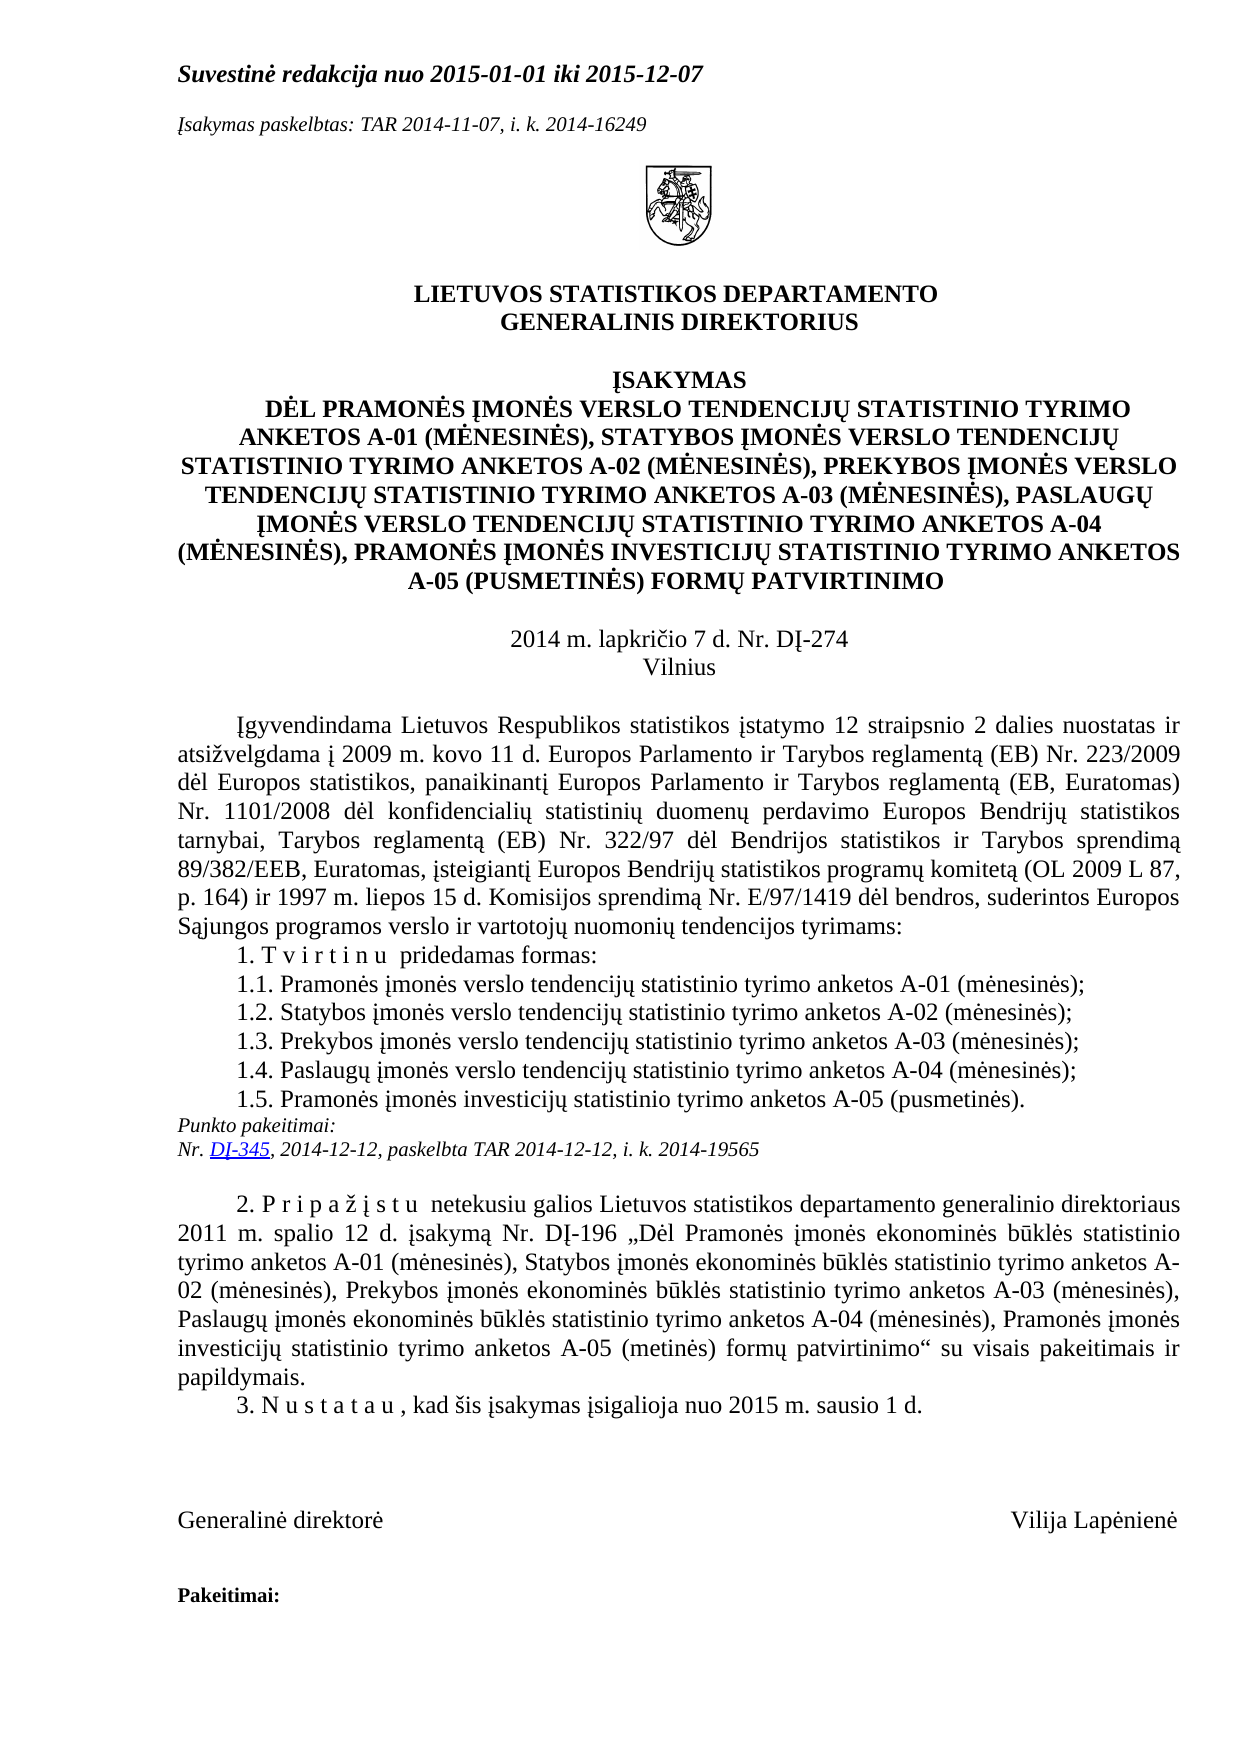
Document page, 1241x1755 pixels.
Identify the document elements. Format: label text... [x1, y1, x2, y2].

text Generalinė direktorė Vilija Lapėnienė [177, 1506, 1181, 1534]
text Suvestinė redakcija nuo 2015-01-01 iki 2015-12-07 [177, 59, 1181, 88]
text Pakeitimai: [177, 1582, 1181, 1607]
text Punkto pakeitimai: [177, 1112, 1181, 1137]
text LIETUVOS STATISTIKOS DEPARTAMENTO [177, 279, 1181, 307]
text 1.1. Pramonės įmonės verslo tendencijų statistinio tyrimo anketos A-01 (mėnesinės); [177, 969, 1181, 997]
text Įsakymas paskelbtas: TAR 2014-11-07, i. k. 2014-16249 [177, 112, 1181, 136]
text 1.3. Prekybos įmonės verslo tendencijų statistinio tyrimo anketos A-03 (mėnesinės); [177, 1026, 1181, 1055]
text 3. Nustatau, kad šis įsakymas įsigalioja nuo 2015 m. sausio 1 d. [177, 1391, 1181, 1419]
text 2. Pripažįstu netekusiu galios Lietuvos statistikos departamento generalinio direktoriaus 2011 m. spalio 12 d. įsakymą Nr. DĮ-196 „Dėl Pramonės įmonės ekonominės būklės statistinio tyrimo anketos A-01 (mėnesinės), Statybos įmonės ekonominės būklės statistinio tyrimo anketos A-02 (mėnesinės), Prekybos įmonės ekonominės būklės statistinio tyrimo anketos A-03 (mėnesinės), Paslaugų įmonės ekonominės būklės statistinio tyrimo anketos A-04 (mėnesinės), Pramonės įmonės investicijų statistinio tyrimo anketos A-05 (metinės) formų patvirtinimo“ su visais pakeitimais ir papildymais. [177, 1189, 1181, 1391]
text 1.4. Paslaugų įmonės verslo tendencijų statistinio tyrimo anketos A-04 (mėnesinės); [177, 1055, 1181, 1084]
text 1. Tvirtinu pridedamas formas: [177, 940, 1181, 969]
text GENERALINIS DIREKTORIUS [177, 307, 1181, 336]
text DĖL PRAMONĖS ĮMONĖS VERSLO TENDENCIJŲ STATISTINIO TYRIMO ANKETOS A-01 (MĖNESINĖS), STATYBOS ĮMONĖS VERSLO TENDENCIJŲ STATISTINIO TYRIMO ANKETOS A-02 (MĖNESINĖS), PREKYBOS ĮMONĖS VERSLO TENDENCIJŲ STATISTINIO TYRIMO ANKETOS A-03 (MĖNESINĖS), PASLAUGŲ ĮMONĖS VERSLO TENDENCIJŲ STATISTINIO TYRIMO ANKETOS A-04 (MĖNESINĖS), PRAMONĖS ĮMONĖS INVESTICIJŲ STATISTINIO TYRIMO ANKETOS A-05 (PUSMETINĖS) FORMŲ PATVIRTINIMO [177, 394, 1181, 595]
text 2014 m. lapkričio 7 d. Nr. DĮ-274 [177, 624, 1181, 652]
text Nr. DĮ-345, 2014-12-12, paskelbta TAR 2014-12-12, i. k. 2014-19565 [177, 1137, 1181, 1161]
text ĮSAKYMAS [177, 365, 1181, 394]
text 1.2. Statybos įmonės verslo tendencijų statistinio tyrimo anketos A-02 (mėnesinės); [177, 997, 1181, 1026]
text Įgyvendindama Lietuvos Respublikos statistikos įstatymo 12 straipsnio 2 dalies nuostatas ir atsižvelgdama į 2009 m. kovo 11 d. Europos Parlamento ir Tarybos reglamentą (EB) Nr. 223/2009 dėl Europos statistikos, panaikinantį Europos Parlamento ir Tarybos reglamentą (EB, Euratomas) Nr. 1101/2008 dėl konfidencialių statistinių duomenų perdavimo Europos Bendrijų statistikos tarnybai, Tarybos reglamentą (EB) Nr. 322/97 dėl Bendrijos statistikos ir Tarybos sprendimą 89/382/EEB, Euratomas, įsteigiantį Europos Bendrijų statistikos programų komitetą (OL 2009 L 87, p. 164) ir 1997 m. liepos 15 d. Komisijos sprendimą Nr. E/97/1419 dėl bendros, suderintos Europos Sąjungos programos verslo ir vartotojų nuomonių tendencijos tyrimams: [177, 710, 1181, 940]
text Vilnius [177, 652, 1181, 681]
text 1.5. Pramonės įmonės investicijų statistinio tyrimo anketos A-05 (pusmetinės). [177, 1084, 1181, 1112]
